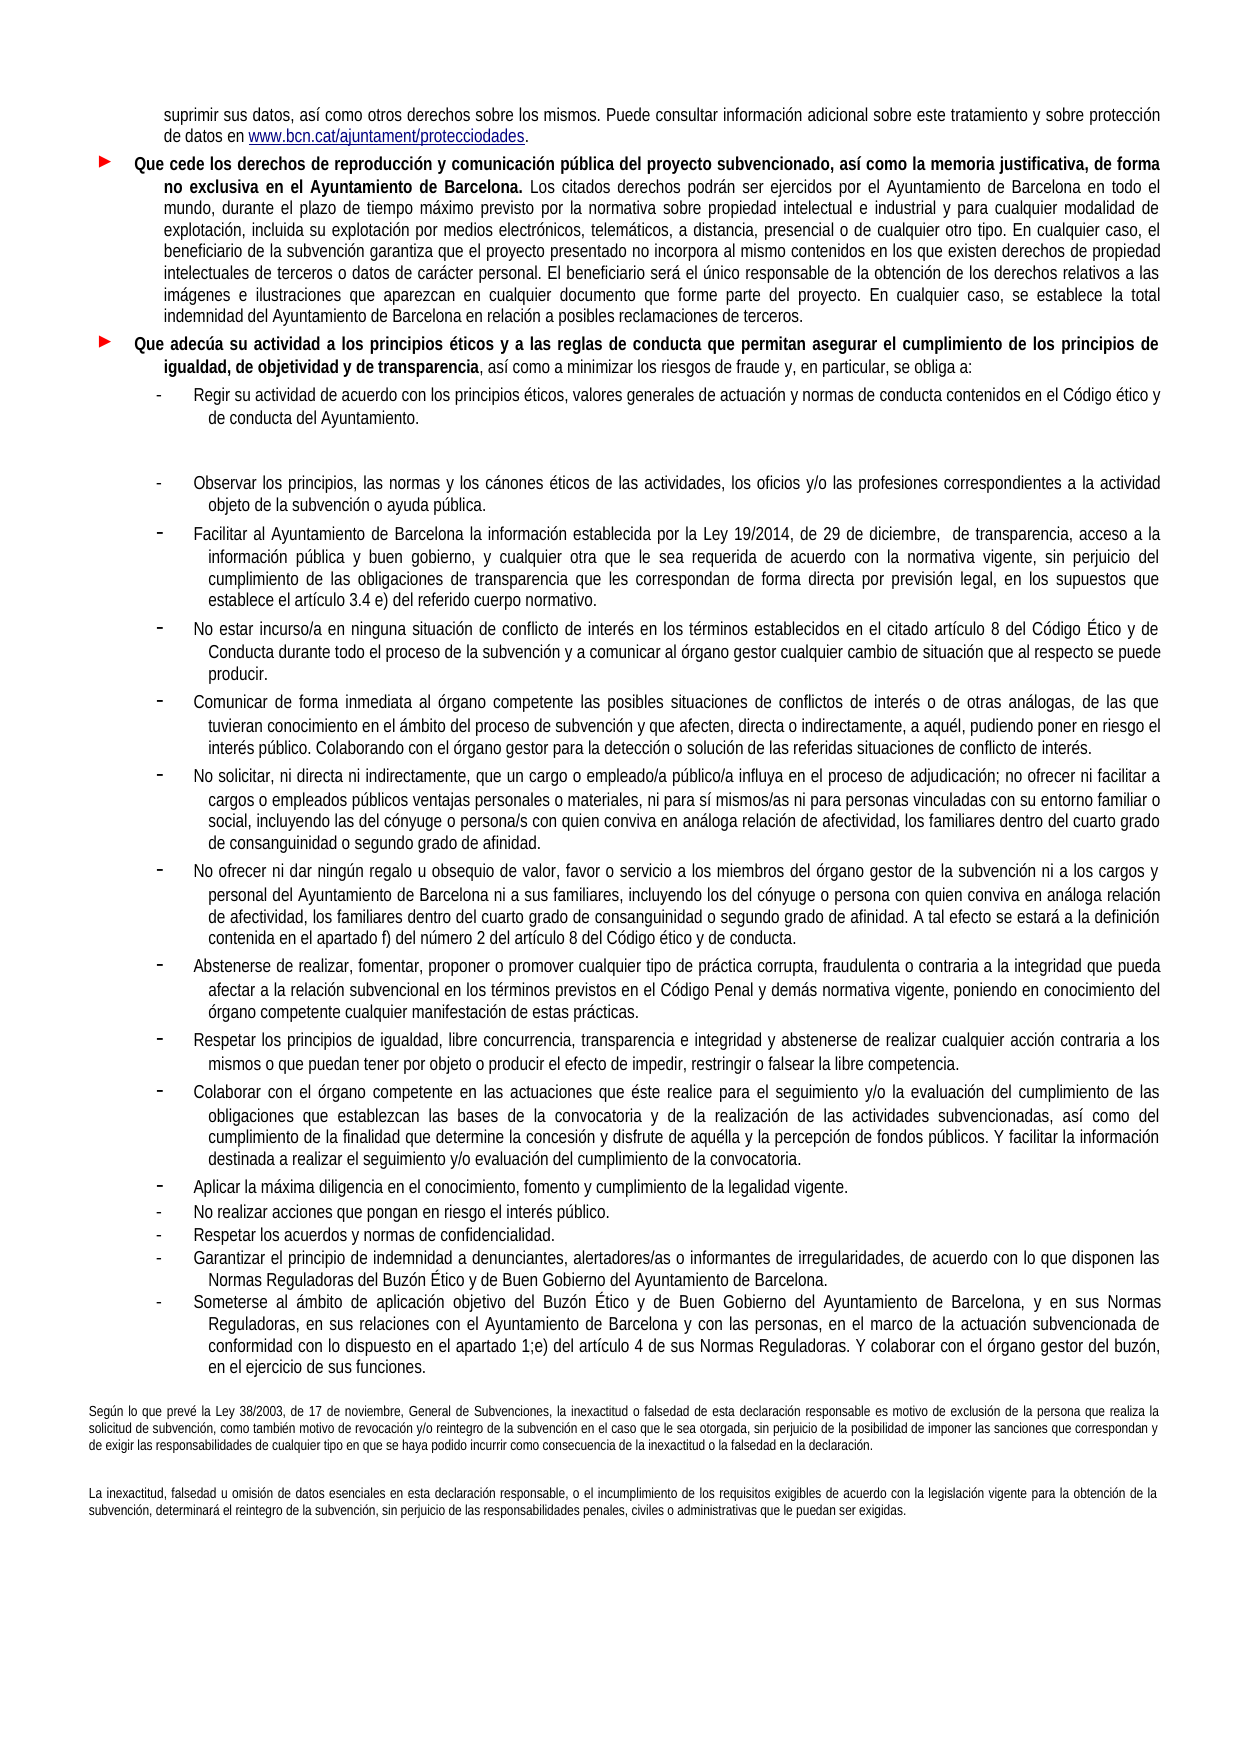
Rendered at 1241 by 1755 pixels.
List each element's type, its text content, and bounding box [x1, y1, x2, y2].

list Abstenerse de realizar, fomentar, proponer o promover cualquier tipo de práctica corrupta, fraudulenta o contraria a la integridad que pueda afectar a la relación subvencional en los términos previstos en el Código Penal y demás normativa vigente, poniendo en conocimiento del órgano competente cualquier manifestación de estas prácticas. [156, 949, 1161, 1022]
list No solicitar, ni directa ni indirectamente, que un cargo o empleado/a público/a influya en el proceso de adjudicación; no ofrecer ni facilitar a cargos o empleados públicos ventajas personales o materiales, ni para sí mismos/as ni para personas vinculadas con su entorno familiar o social, incluyendo las del cónyuge o persona/s con quien conviva en análoga relación de afectividad, los familiares dentro del cuarto grado de consanguinidad o segundo grado de afinidad. [156, 758, 1161, 853]
list Colaborar con el órgano competente en las actuaciones que éste realice para el seguimiento y/o la evaluación del cumplimiento de las obligaciones que establezcan las bases de la convocatoria y de la realización de las actividades subvencionadas, así como del cumplimiento de la finalidad que determine la concesión y disfrute de aquélla y la percepción de fondos públicos. Y facilitar la información destinada a realizar el seguimiento y/o evaluación del cumplimiento de la convocatoria. [156, 1074, 1161, 1169]
list suprimir sus datos, así como otros derechos sobre los mismos. Puede consultar información adicional sobre este tratamiento y sobre protección de datos en www.bcn.cat/ajuntament/protecciodades. [97, 103, 1161, 147]
list Regir su actividad de acuerdo con los principios éticos, valores generales de actuación y normas de conducta contenidos en el Código ético y de conducta del Ayuntamiento. [156, 384, 1161, 428]
list Respetar los acuerdos y normas de confidencialidad. [156, 1223, 1161, 1246]
list Comunicar de forma inmediata al órgano competente las posibles situaciones de conflictos de interés o de otras análogas, de las que tuvieran conocimiento en el ámbito del proceso de subvención y que afecten, directa o indirectamente, a aquél, pudiendo poner en riesgo el interés público. Colaborando con el órgano gestor para la detección o solución de las referidas situaciones de conflicto de interés. [156, 684, 1161, 758]
text Según lo que prevé la Ley 38/2003, de 17 de noviembre, General de Subvenciones, la inexactitud o falsedad de esta declaración responsable es motivo de exclusión de la persona que realiza la solicitud de subvención, como también motivo de revocación y/o reintegro de la subvención en el caso que le sea otorgada, sin perjuicio de la posibilidad de imponer las sanciones que correspondan y de exigir las responsabilidades de cualquier tipo en que se haya podido incurrir como consecuencia de la inexactitud o la falsedad en la declaración. [89, 1403, 1161, 1453]
list Aplicar la máxima diligencia en el conocimiento, fomento y cumplimiento de la legalidad vigente. [156, 1169, 1161, 1200]
list Observar los principios, las normas y los cánones éticos de las actividades, los oficios y/o las profesiones correspondientes a la actividad objeto de la subvención o ayuda pública. [156, 471, 1161, 516]
list No realizar acciones que pongan en riesgo el interés público. [156, 1200, 1161, 1223]
list Garantizar el principio de indemnidad a denunciantes, alertadores/as o informantes de irregularidades, de acuerdo con lo que disponen las Normas Reguladoras del Buzón Ético y de Buen Gobierno del Ayuntamiento de Barcelona. [156, 1246, 1161, 1290]
list Que cede los derechos de reproducción y comunicación pública del proyecto subvencionado, así como la memoria justificativa, de forma no exclusiva en el Ayuntamiento de Barcelona. Los citados derechos podrán ser ejercidos por el Ayuntamiento de Barcelona en todo el mundo, durante el plazo de tiempo máximo previsto por la normativa sobre propiedad intelectual e industrial y para cualquier modalidad de explotación, incluida su explotación por medios electrónicos, telemáticos, a distancia, presencial o de cualquier otro tipo. En cualquier caso, el beneficiario de la subvención garantiza que el proyecto presentado no incorpora al mismo contenidos en los que existen derechos de propiedad intelectuales de terceros o datos de carácter personal. El beneficiario será el único responsable de la obtención de los derechos relativos a las imágenes e ilustraciones que aparezcan en cualquier documento que forme parte del proyecto. En cualquier caso, se establece la total indemnidad del Ayuntamiento de Barcelona en relación a posibles reclamaciones de terceros. [97, 153, 1161, 327]
list Que adecúa su actividad a los principios éticos y a las reglas de conducta que permitan asegurar el cumplimiento de los principios de igualdad, de objetividad y de transparencia, así como a minimizar los riesgos de fraude y, en particular, se obliga a: [97, 333, 1161, 377]
list No ofrecer ni dar ningún regalo u obsequio de valor, favor o servicio a los miembros del órgano gestor de la subvención ni a los cargos y personal del Ayuntamiento de Barcelona ni a sus familiares, incluyendo los del cónyuge o persona con quien conviva en análoga relación de afectividad, los familiares dentro del cuarto grado de consanguinidad o segundo grado de afinidad. A tal efecto se estará a la definición contenida en el apartado f) del número 2 del artículo 8 del Código ético y de conducta. [156, 853, 1161, 949]
list Facilitar al Ayuntamiento de Barcelona la información establecida por la Ley 19/2014, de 29 de diciembre, de transparencia, acceso a la información pública y buen gobierno, y cualquier otra que le sea requerida de acuerdo con la normativa vigente, sin perjuicio del cumplimiento de las obligaciones de transparencia que les correspondan de forma directa por previsión legal, en los supuestos que establece el artículo 3.4 e) del referido cuerpo normativo. [156, 516, 1161, 611]
list Respetar los principios de igualdad, libre concurrencia, transparencia e integridad y abstenerse de realizar cualquier acción contraria a los mismos o que puedan tener por objeto o producir el efecto de impedir, restringir o falsear la libre competencia. [156, 1022, 1161, 1074]
list No estar incurso/a en ninguna situación de conflicto de interés en los términos establecidos en el citado artículo 8 del Código Ético y de Conducta durante todo el proceso de la subvención y a comunicar al órgano gestor cualquier cambio de situación que al respecto se puede producir. [156, 611, 1161, 684]
text La inexactitud, falsedad u omisión de datos esenciales en esta declaración responsable, o el incumplimiento de los requisitos exigibles de acuerdo con la legislación vigente para la obtención de la subvención, determinará el reintegro de la subvención, sin perjuicio de las responsabilidades penales, civiles o administrativas que le puedan ser exigidas. [89, 1484, 1161, 1518]
list Someterse al ámbito de aplicación objetivo del Buzón Ético y de Buen Gobierno del Ayuntamiento de Barcelona, ​​y en sus Normas Reguladoras, en sus relaciones con el Ayuntamiento de Barcelona y con las personas, en el marco de la actuación subvencionada de conformidad con lo dispuesto en el apartado 1;e) del artículo 4 de sus Normas Reguladoras. Y colaborar con el órgano gestor del buzón, en el ejercicio de sus funciones. [156, 1290, 1161, 1378]
